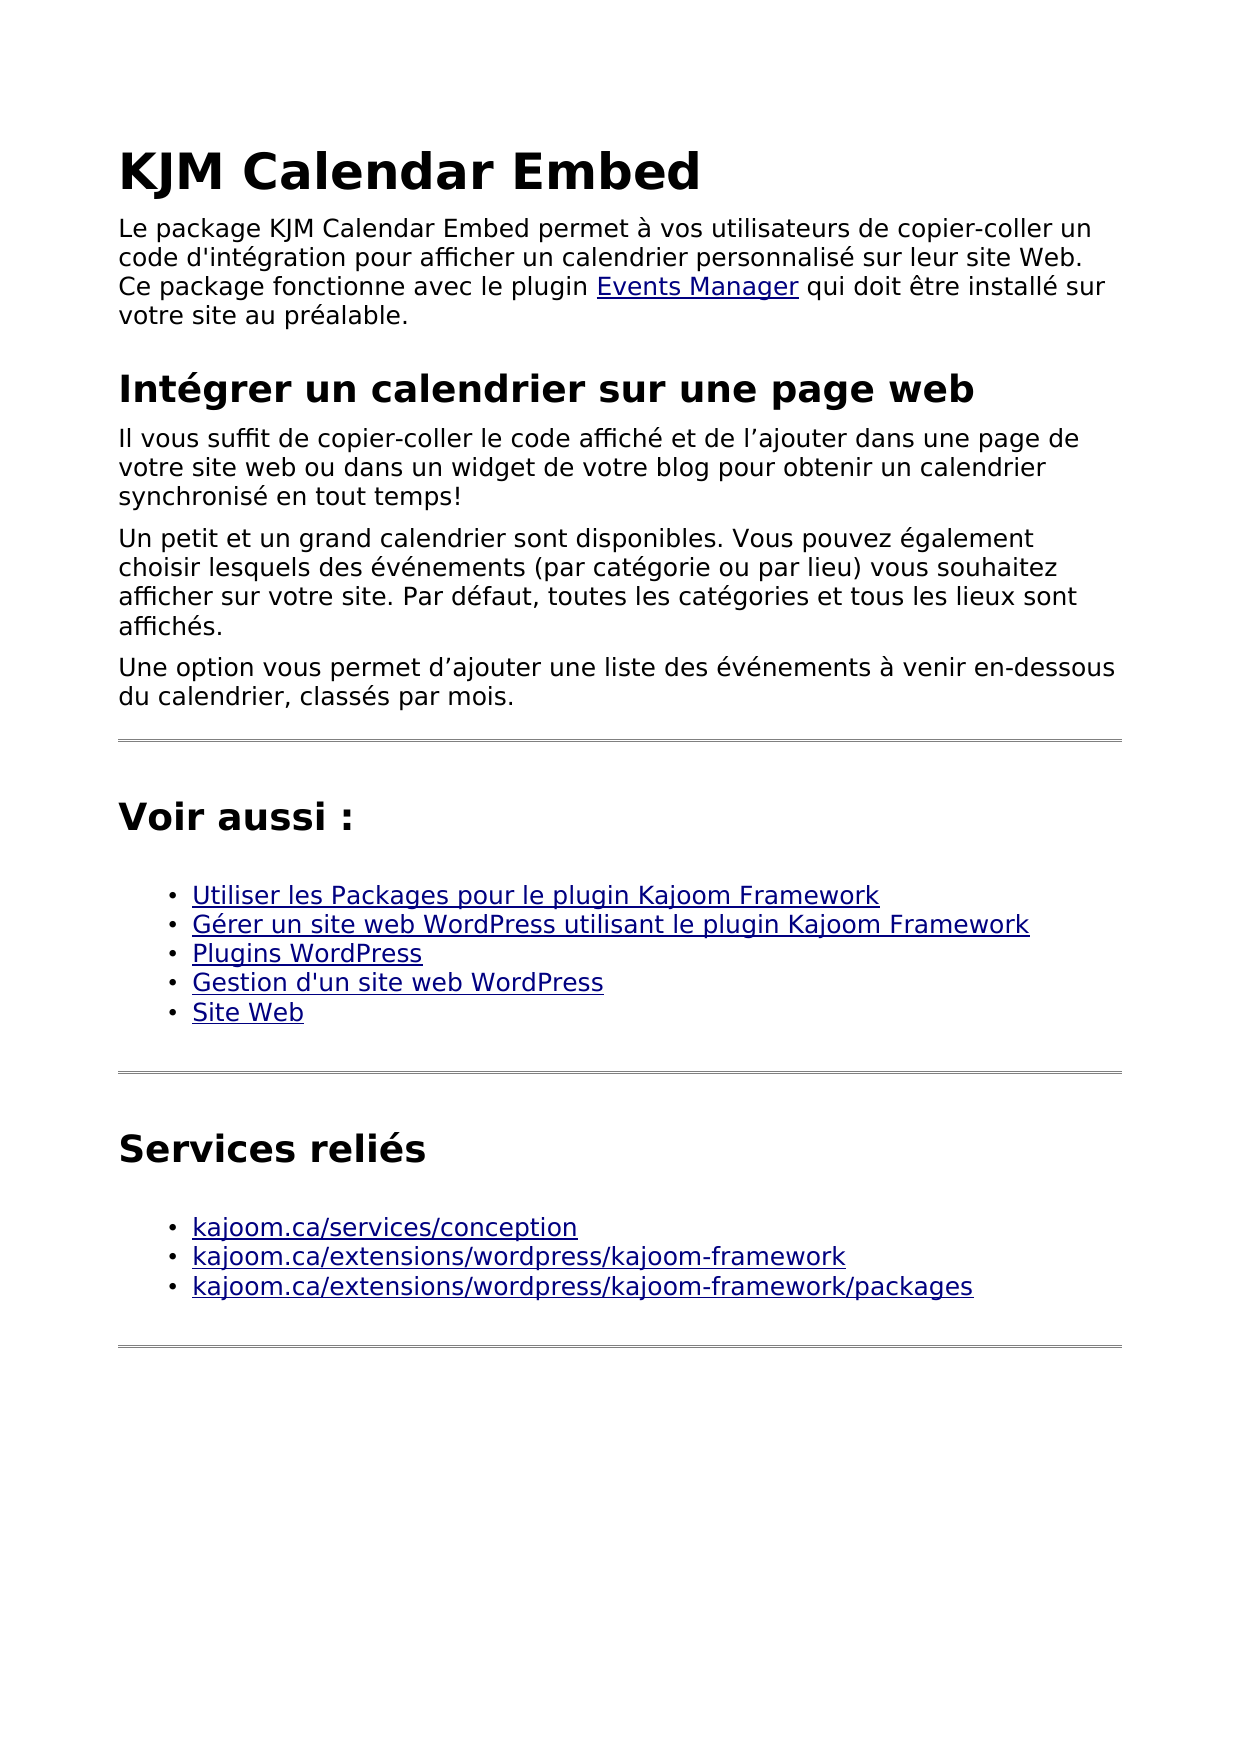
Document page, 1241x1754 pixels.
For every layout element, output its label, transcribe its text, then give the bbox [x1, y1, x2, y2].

list Gérer un site web WordPress utilisant le plugin Kajoom Framework [177, 910, 1122, 939]
text Un petit et un grand calendrier sont disponibles. Vous pouvez également choisir lesquels des événements (par catégorie ou par lieu) vous souhaitez afficher sur votre site. Par défaut, toutes les catégories et tous les lieux sont affichés. [118, 524, 1122, 641]
text Le package KJM Calendar Embed permet à vos utilisateurs de copier-coller un code d'intégration pour afficher un calendrier personnalisé sur leur site Web. Ce package fonctionne avec le plugin Events Manager qui doit être installé sur votre site au préalable. [118, 214, 1122, 331]
list kajoom.ca/extensions/wordpress/kajoom-framework/packages [177, 1272, 1122, 1301]
list Site Web [177, 998, 1122, 1027]
list kajoom.ca/extensions/wordpress/kajoom-framework [177, 1243, 1122, 1272]
subtitle Intégrer un calendrier sur une page web [118, 368, 1122, 412]
subtitle Voir aussi : [118, 796, 1122, 839]
list Gestion d'un site web WordPress [177, 969, 1122, 998]
list Plugins WordPress [177, 939, 1122, 969]
text Une option vous permet d’ajouter une liste des événements à venir en-dessous du calendrier, classés par mois. [118, 653, 1122, 712]
text Il vous suffit de copier-coller le code affiché et de l’ajouter dans une page de votre site web ou dans un widget de votre blog pour obtenir un calendrier synchronisé en tout temps! [118, 424, 1122, 512]
list kajoom.ca/services/conception [177, 1213, 1122, 1243]
list Utiliser les Packages pour le plugin Kajoom Framework [177, 881, 1122, 910]
subtitle KJM Calendar Embed [118, 143, 1122, 201]
subtitle Services reliés [118, 1128, 1122, 1171]
